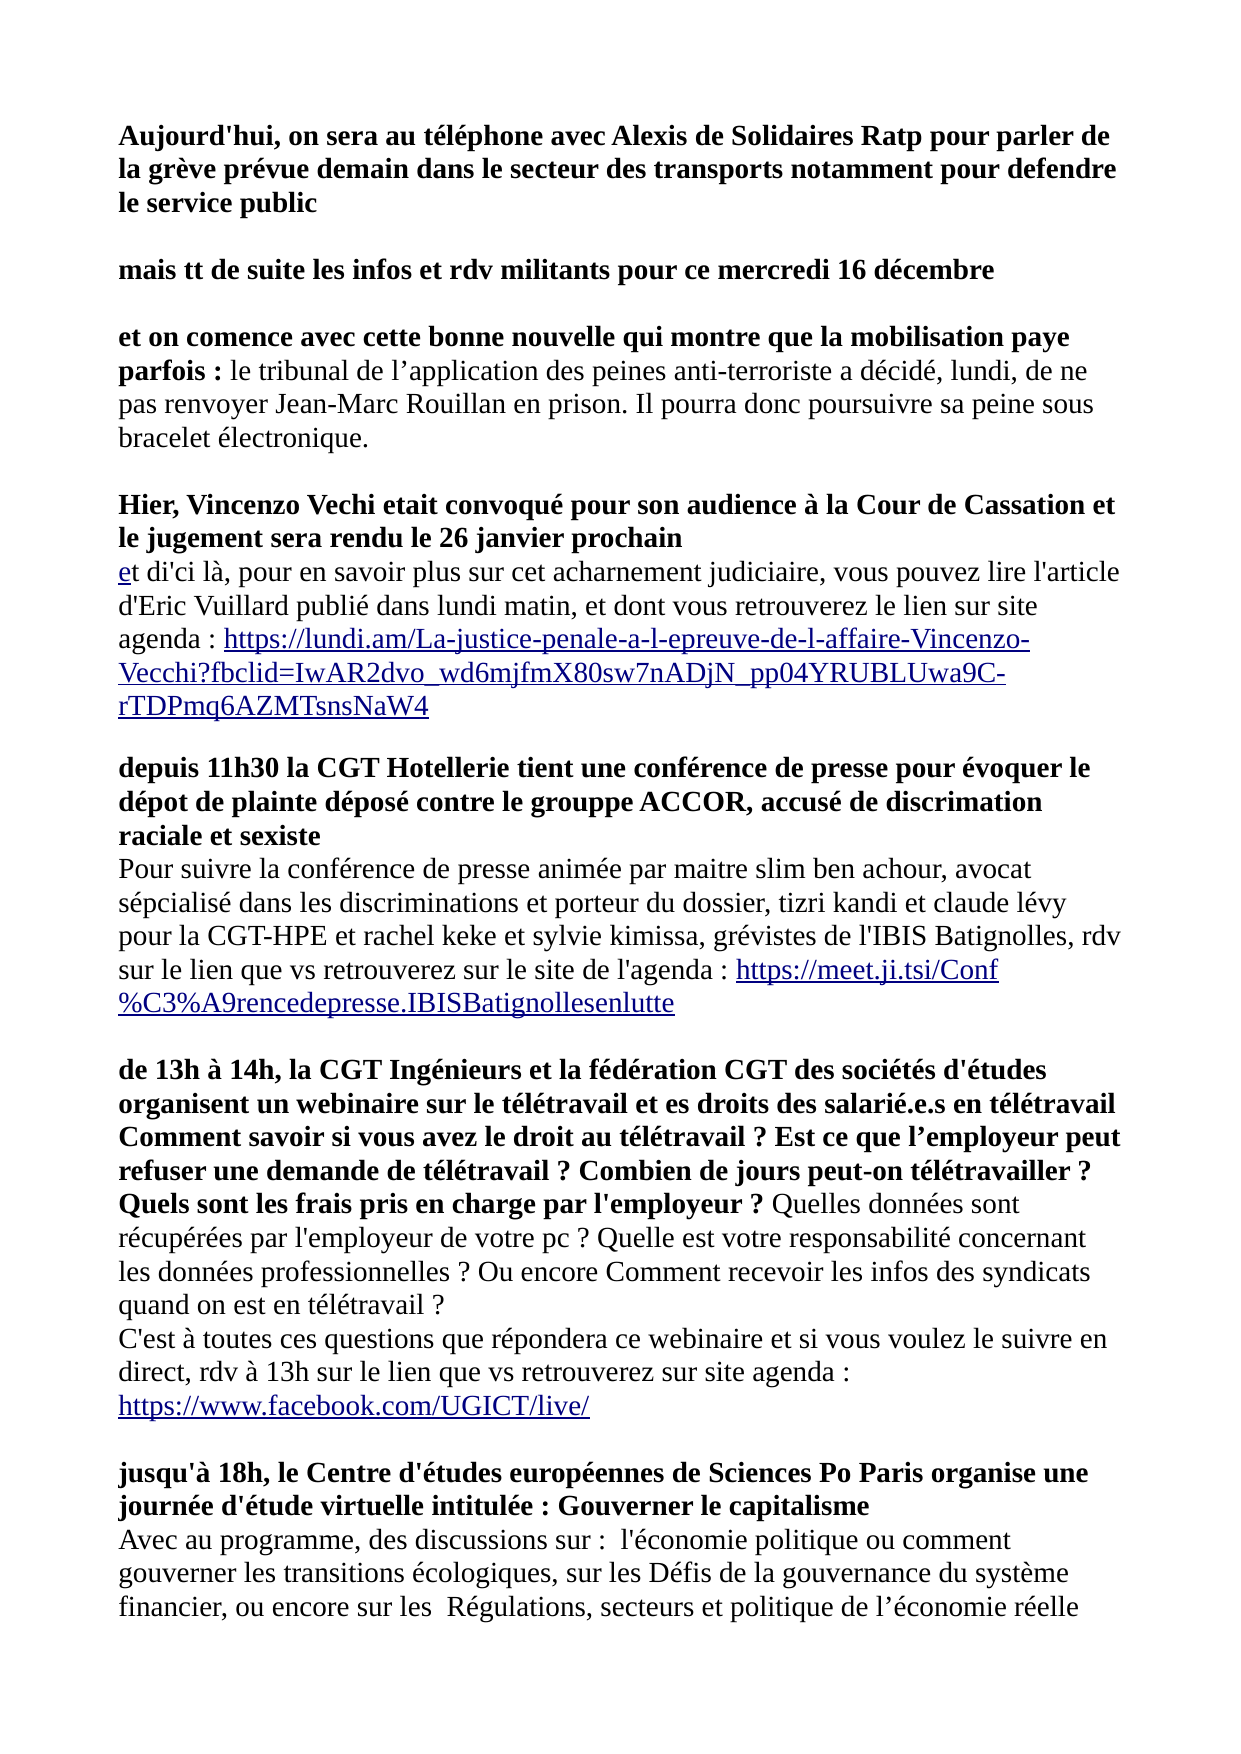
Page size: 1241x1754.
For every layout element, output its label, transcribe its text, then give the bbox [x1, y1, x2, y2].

text Pour suivre la conférence de presse animée par maitre slim ben achour, avocat sépcialisé dans les discriminations et porteur du dossier, tizri kandi et claude lévy pour la CGT-HPE et rachel keke et sylvie kimissa, grévistes de l'IBIS Batignolles, rdv sur le lien que vs retrouverez sur le site de l'agenda : https://meet.ji.tsi/Conf%C3%A9rencedepresse.IBISBatignollesenlutte [118, 851, 1122, 1019]
text Avec au programme, des discussions sur : l'économie politique ou comment gouverner les transitions écologiques, sur les Défis de la gouvernance du système financier, ou encore sur les Régulations, secteurs et politique de l’économie réelle [118, 1522, 1122, 1623]
text de 13h à 14h, la CGT Ingénieurs et la fédération CGT des sociétés d'études organisent un webinaire sur le télétravail et es droits des salarié.e.s en télétravail [118, 1052, 1122, 1119]
text jusqu'à 18h, le Centre d'études européennes de Sciences Po Paris organise une journée d'étude virtuelle intitulée : Gouverner le capitalisme [118, 1455, 1122, 1522]
text Aujourd'hui, on sera au téléphone avec Alexis de Solidaires Ratp pour parler de la grève prévue demain dans le secteur des transports notamment pour defendre le service public [118, 118, 1122, 219]
text mais tt de suite les infos et rdv militants pour ce mercredi 16 décembre [118, 252, 1122, 286]
text Comment savoir si vous avez le droit au télétravail ? Est ce que l’employeur peut refuser une demande de télétravail ? Combien de jours peut-on télétravailler ? Quels sont les frais pris en charge par l'employeur ? Quelles données sont récupérées par l'employeur de votre pc ? Quelle est votre responsabilité concernant les données professionnelles ? Ou encore Comment recevoir les infos des syndicats quand on est en télétravail ? [118, 1119, 1122, 1321]
text et di'ci là, pour en savoir plus sur cet acharnement judiciaire, vous pouvez lire l'article d'Eric Vuillard publié dans lundi matin, et dont vous retrouverez le lien sur site agenda : https://lundi.am/La-justice-penale-a-l-epreuve-de-l-affaire-Vincenzo-Vecchi?fbclid=IwAR2dvo_wd6mjfmX80sw7nADjN_pp04YRUBLUwa9C-rTDPmq6AZMTsnsNaW4 [118, 554, 1122, 722]
text Hier, Vincenzo Vechi etait convoqué pour son audience à la Cour de Cassation et le jugement sera rendu le 26 janvier prochain [118, 487, 1122, 554]
text depuis 11h30 la CGT Hotellerie tient une conférence de presse pour évoquer le dépot de plainte déposé contre le grouppe ACCOR, accusé de discrimation raciale et sexiste [118, 751, 1122, 851]
text et on comence avec cette bonne nouvelle qui montre que la mobilisation paye parfois : le tribunal de l’application des peines anti-terroriste a décidé, lundi, de ne pas renvoyer Jean-Marc Rouillan en prison. Il pourra donc poursuivre sa peine sous bracelet électronique. [118, 319, 1122, 453]
text C'est à toutes ces questions que répondera ce webinaire et si vous voulez le suivre en direct, rdv à 13h sur le lien que vs retrouverez sur site agenda : https://www.facebook.com/UGICT/live/ [118, 1321, 1122, 1421]
